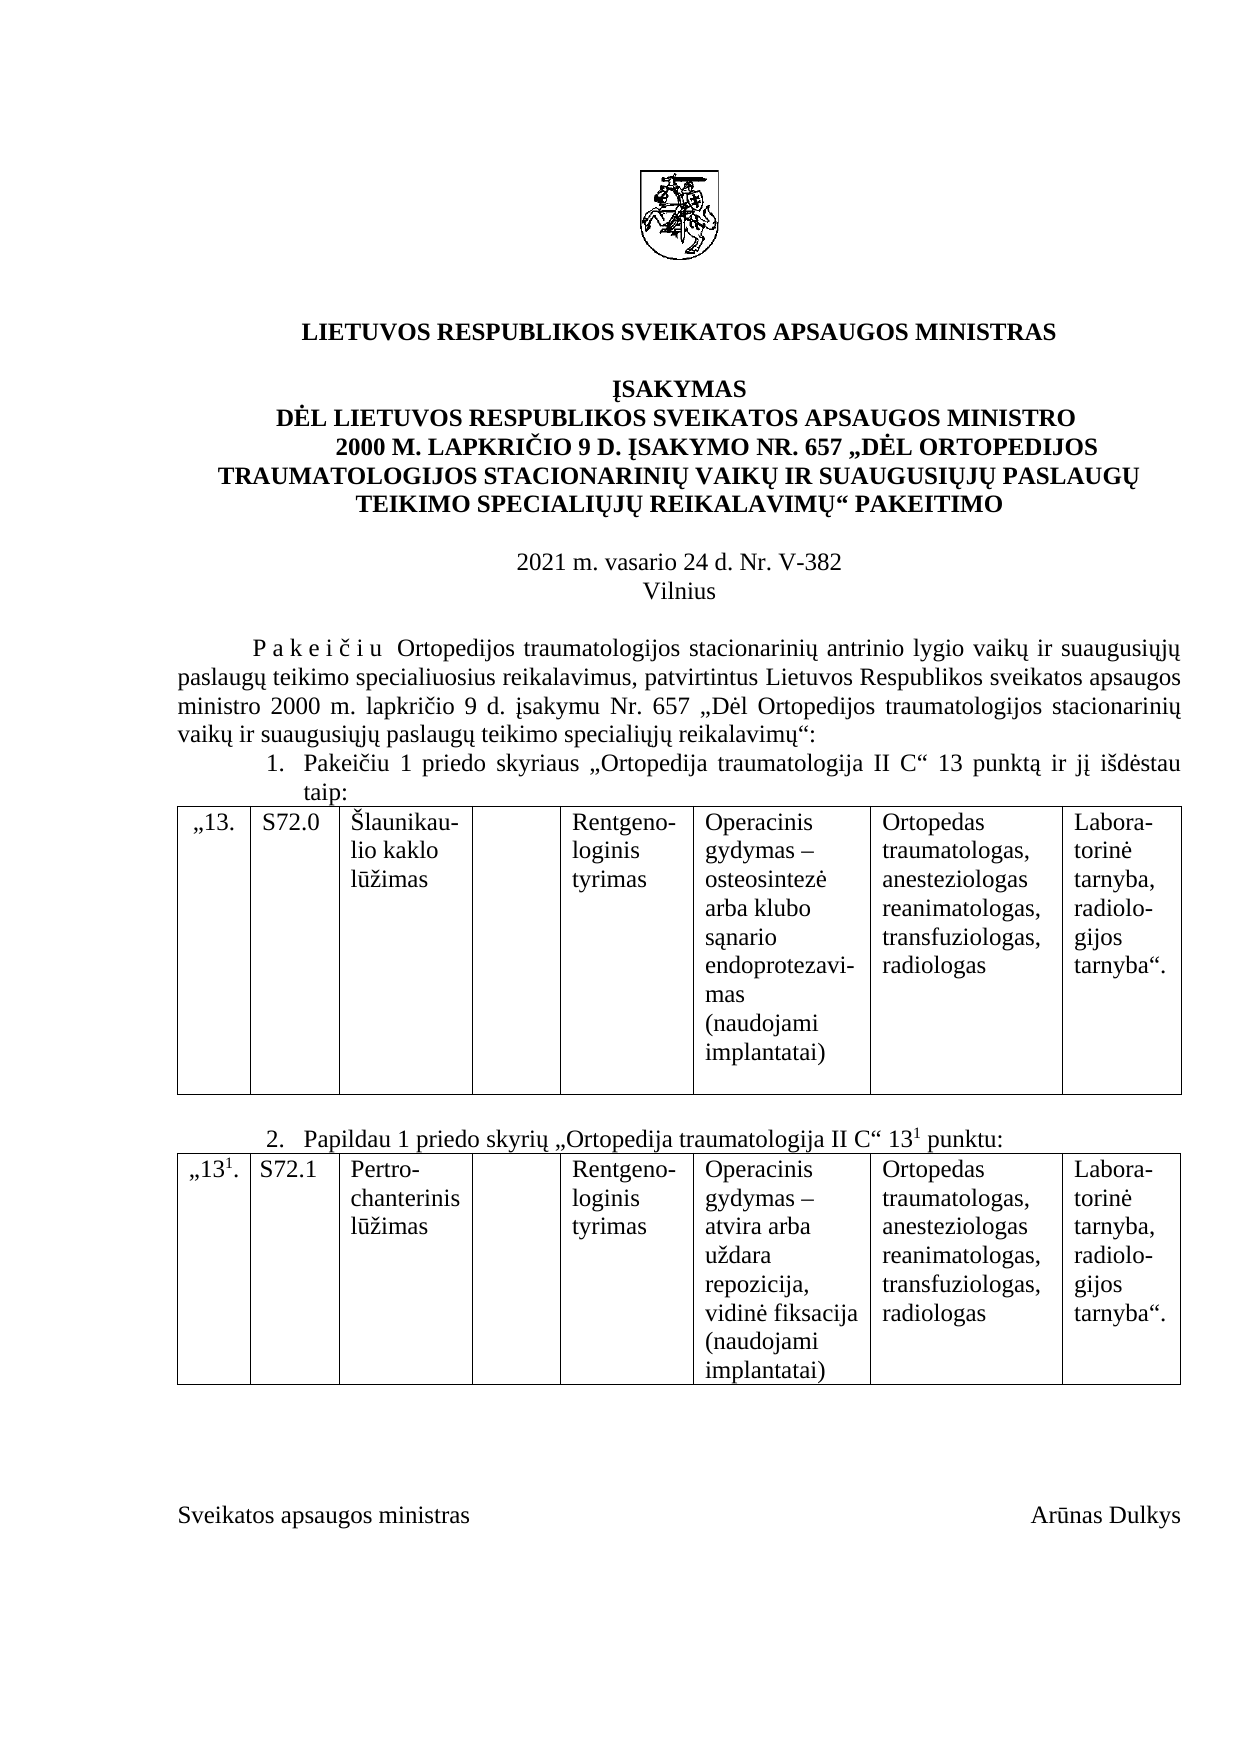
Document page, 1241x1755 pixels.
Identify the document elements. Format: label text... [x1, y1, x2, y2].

table_header Rentgeno-loginis tyrimas [561, 1154, 693, 1384]
table_header Labora-torinė tarnyba, radiolo-gijos tarnyba“. [1063, 807, 1181, 1094]
table_header Pertro-chanterinis lūžimas [340, 1154, 472, 1384]
text 1. Pakeičiu 1 priedo skyriaus „Ortopedija traumatologija II C“ 13 punktą ir jį išdėstau taip: [266, 748, 1181, 806]
table_header [473, 807, 560, 1094]
text 2000 M. LAPKRIČIO 9 D. ĮSAKYMO NR. 657 „DĖL ORTOPEDIJOS TRAUMATOLOGIJOS STACIONARINIŲ VAIKŲ IR SUAUGUSIŲJŲ PASLAUGŲ TEIKIMO SPECIALIŲJŲ REIKALAVIMŲ“ PAKEITIMO [177, 432, 1181, 518]
table_header Operacinis gydymas – atvira arba uždara repozicija, vidinė fiksacija (naudojami implantatai) [694, 1154, 870, 1384]
table_header Ortopedas traumatologas, anesteziologas reanimatologas, transfuziologas, radiologas [871, 1154, 1062, 1384]
table_header Ortopedas traumatologas, anesteziologas reanimatologas, transfuziologas, radiologas [871, 807, 1062, 1094]
table_header S72.0 [251, 807, 339, 1094]
table_header Šlaunikau-lio kaklo lūžimas [340, 807, 472, 1094]
text Pakeičiu Ortopedijos traumatologijos stacionarinių antrinio lygio vaikų ir suaugusiųjų paslaugų teikimo specialiuosius reikalavimus, patvirtintus Lietuvos Respublikos sveikatos apsaugos ministro 2000 m. lapkričio 9 d. įsakymu Nr. 657 „Dėl Ortopedijos traumatologijos stacionarinių vaikų ir suaugusiųjų paslaugų teikimo specialiųjų reikalavimų“: [177, 633, 1181, 748]
table_header Operacinis gydymas – osteosintezė arba klubo sąnario endoprotezavi-mas (naudojami implantatai) [694, 807, 870, 1094]
table_header „131. [178, 1154, 250, 1384]
text ĮSAKYMAS [177, 374, 1181, 403]
text 2021 m. vasario 24 d. Nr. V-382 [177, 547, 1181, 576]
text Vilnius [177, 576, 1181, 604]
text 2. Papildau 1 priedo skyrių „Ortopedija traumatologija II C“ 131 punktu: [266, 1124, 1181, 1153]
text DĖL LIETUVOS RESPUBLIKOS SVEIKATOS APSAUGOS MINISTRO [177, 403, 1181, 432]
table_header Labora-torinė tarnyba, radiolo-gijos tarnyba“. [1063, 1154, 1180, 1384]
table_header S72.1 [251, 1154, 339, 1384]
text Sveikatos apsaugos ministras Arūnas Dulkys [177, 1500, 1181, 1529]
table_header [473, 1154, 560, 1384]
table_header Rentgeno-loginis tyrimas [561, 807, 693, 1094]
text LIETUVOS RESPUBLIKOS SVEIKATOS APSAUGOS MINISTRAS [177, 317, 1181, 346]
table_header „13. [178, 807, 250, 1094]
